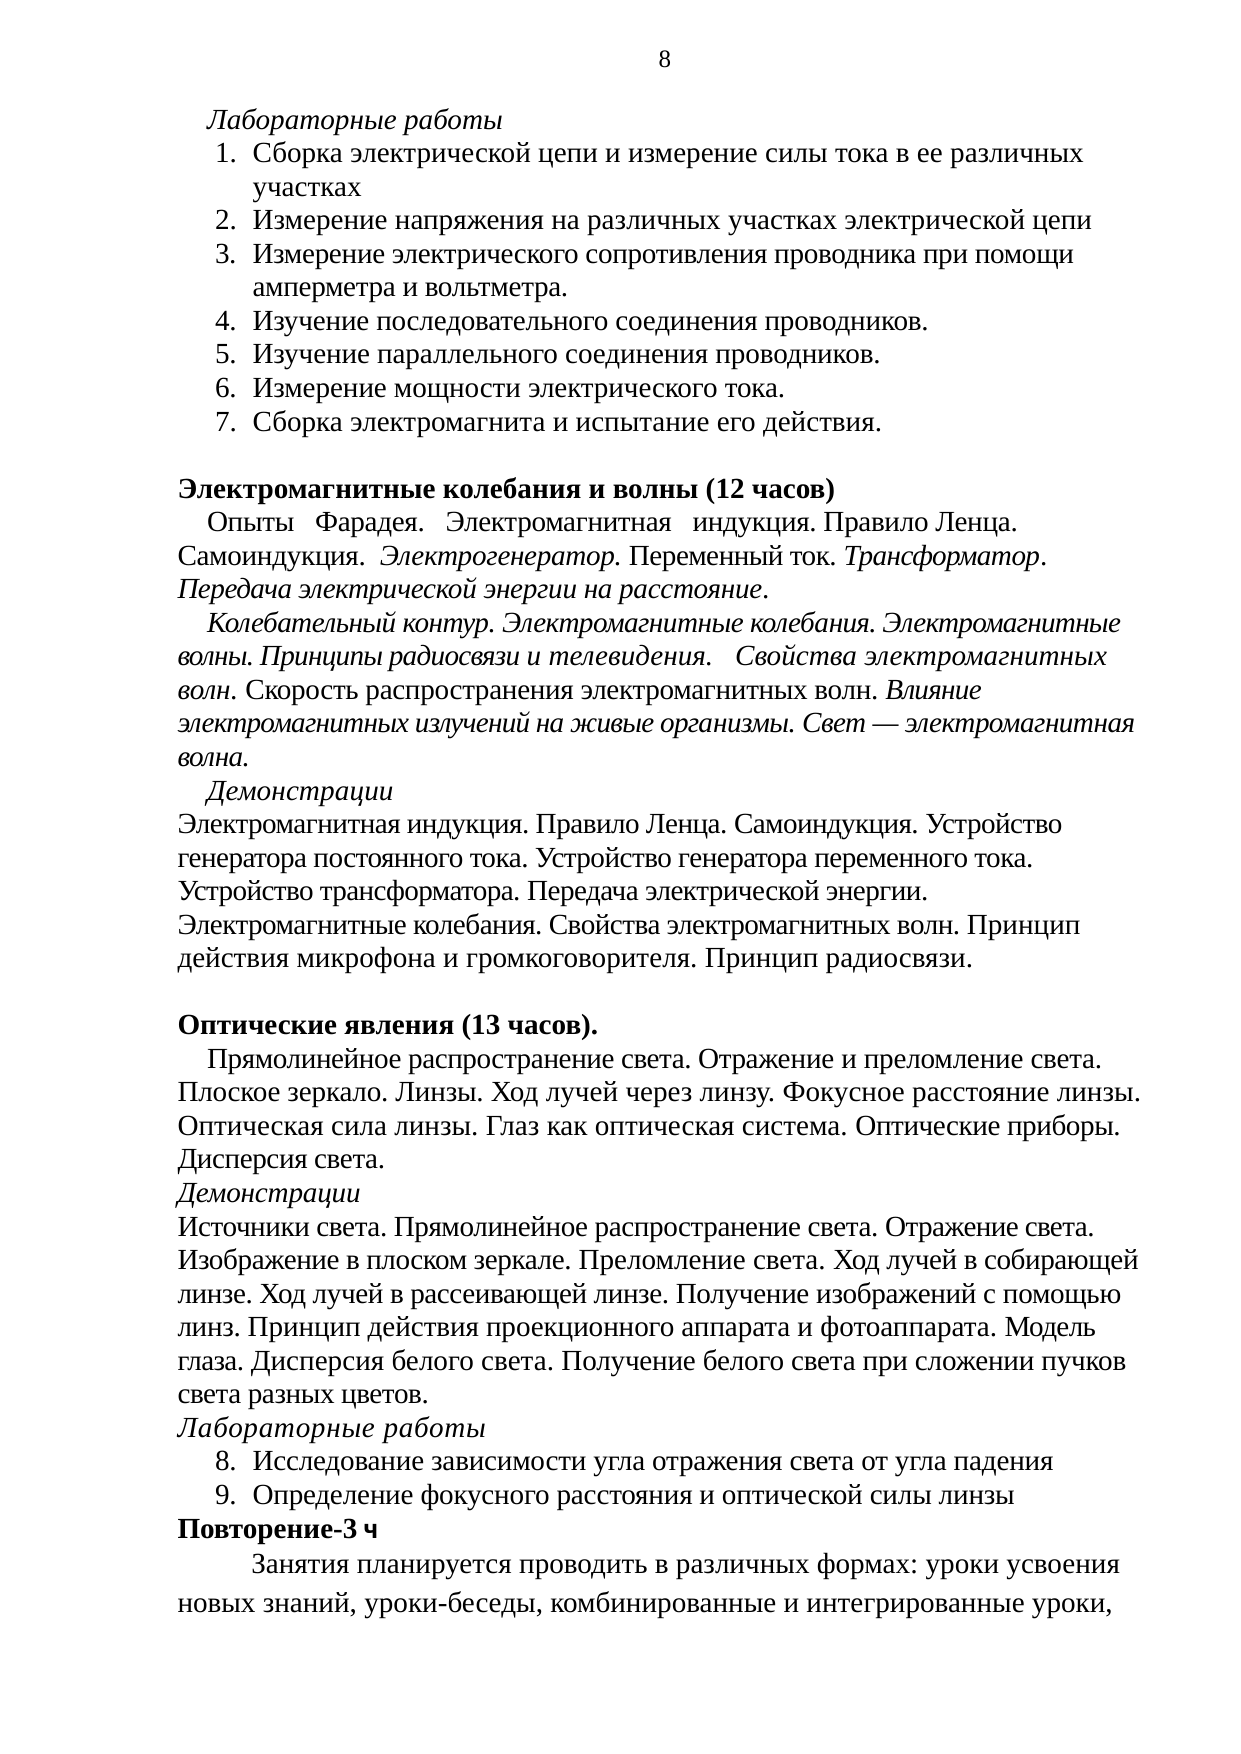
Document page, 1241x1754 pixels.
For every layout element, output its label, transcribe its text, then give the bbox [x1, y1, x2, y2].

text Лабораторные работы [177, 102, 1152, 135]
list Определение фокусного расстояния и оптической силы линзы [215, 1477, 1152, 1511]
list Изучение последовательного соединения проводников. [215, 303, 1152, 337]
text Опыты Фарадея. Электромагнитная индукция. Правило Ленца. Самоиндукция. Электрогенератор. Переменный ток. Трансформатор. Передача электрической энергии на расстояние. [177, 504, 1152, 605]
text Прямолинейное распространение света. Отражение и преломление света. Плоское зеркало. Линзы. Ход лучей через линзу. Фокусное расстояние линзы. Оптическая сила линзы. Глаз как оптическая система. Оптические приборы. Дисперсия света. [177, 1041, 1152, 1175]
text Оптические явления (13 часов). [177, 1007, 1152, 1041]
text Электромагнитные колебания и волны (12 часов) [177, 471, 1152, 504]
text Повторение-3 ч [177, 1511, 1152, 1546]
text Лабораторные работы [177, 1410, 1152, 1443]
text Демонстрации [177, 773, 1152, 806]
list Исследование зависимости угла отражения света от угла падения [215, 1443, 1152, 1477]
list Измерение напряжения на различных участках электрической цепи [215, 202, 1152, 236]
text Демонстрации [177, 1175, 1152, 1209]
list Сборка электрической цепи и измерение силы тока в ее различных участках [215, 135, 1152, 202]
list Изучение параллельного соединения проводников. [215, 337, 1152, 370]
text Занятия планируется проводить в различных формах: уроки усвоения новых знаний, уроки-беседы, комбинированные и интегрированные уроки, [177, 1546, 1152, 1618]
list Измерение электрического сопротивления проводника при помощи амперметра и вольтметра. [215, 236, 1152, 303]
list Сборка электромагнита и испытание его действия. [215, 404, 1152, 437]
list Измерение мощности электрического тока. [215, 370, 1152, 404]
text Источники света. Прямолинейное распространение света. Отражение света. Изображение в плоском зеркале. Преломление света. Ход лучей в собирающей линзе. Ход лучей в рассеивающей линзе. Получение изображений с помощью линз. Принцип действия проекционного аппарата и фотоаппарата. Модель глаза. Дисперсия белого света. Получение белого света при сложении пучков света разных цветов. [177, 1209, 1152, 1410]
text Колебательный контур. Электромагнитные колебания. Электромагнитные волны. Принципы радиосвязи и телевидения. Свойства электромагнитных волн. Скорость распространения электромагнитных волн. Влияние электромагнитных излучений на живые организмы. Свет — электромагнитная волна. [177, 605, 1152, 773]
text Электромагнитная индукция. Правило Ленца. Самоиндукция. Устройство генератора постоянного тока. Устройство генератора переменного тока. Устройство трансформатора. Передача электрической энергии. Электромагнитные колебания. Свойства электромагнитных волн. Принцип действия микрофона и громкоговорителя. Принцип радиосвязи. [177, 806, 1152, 974]
